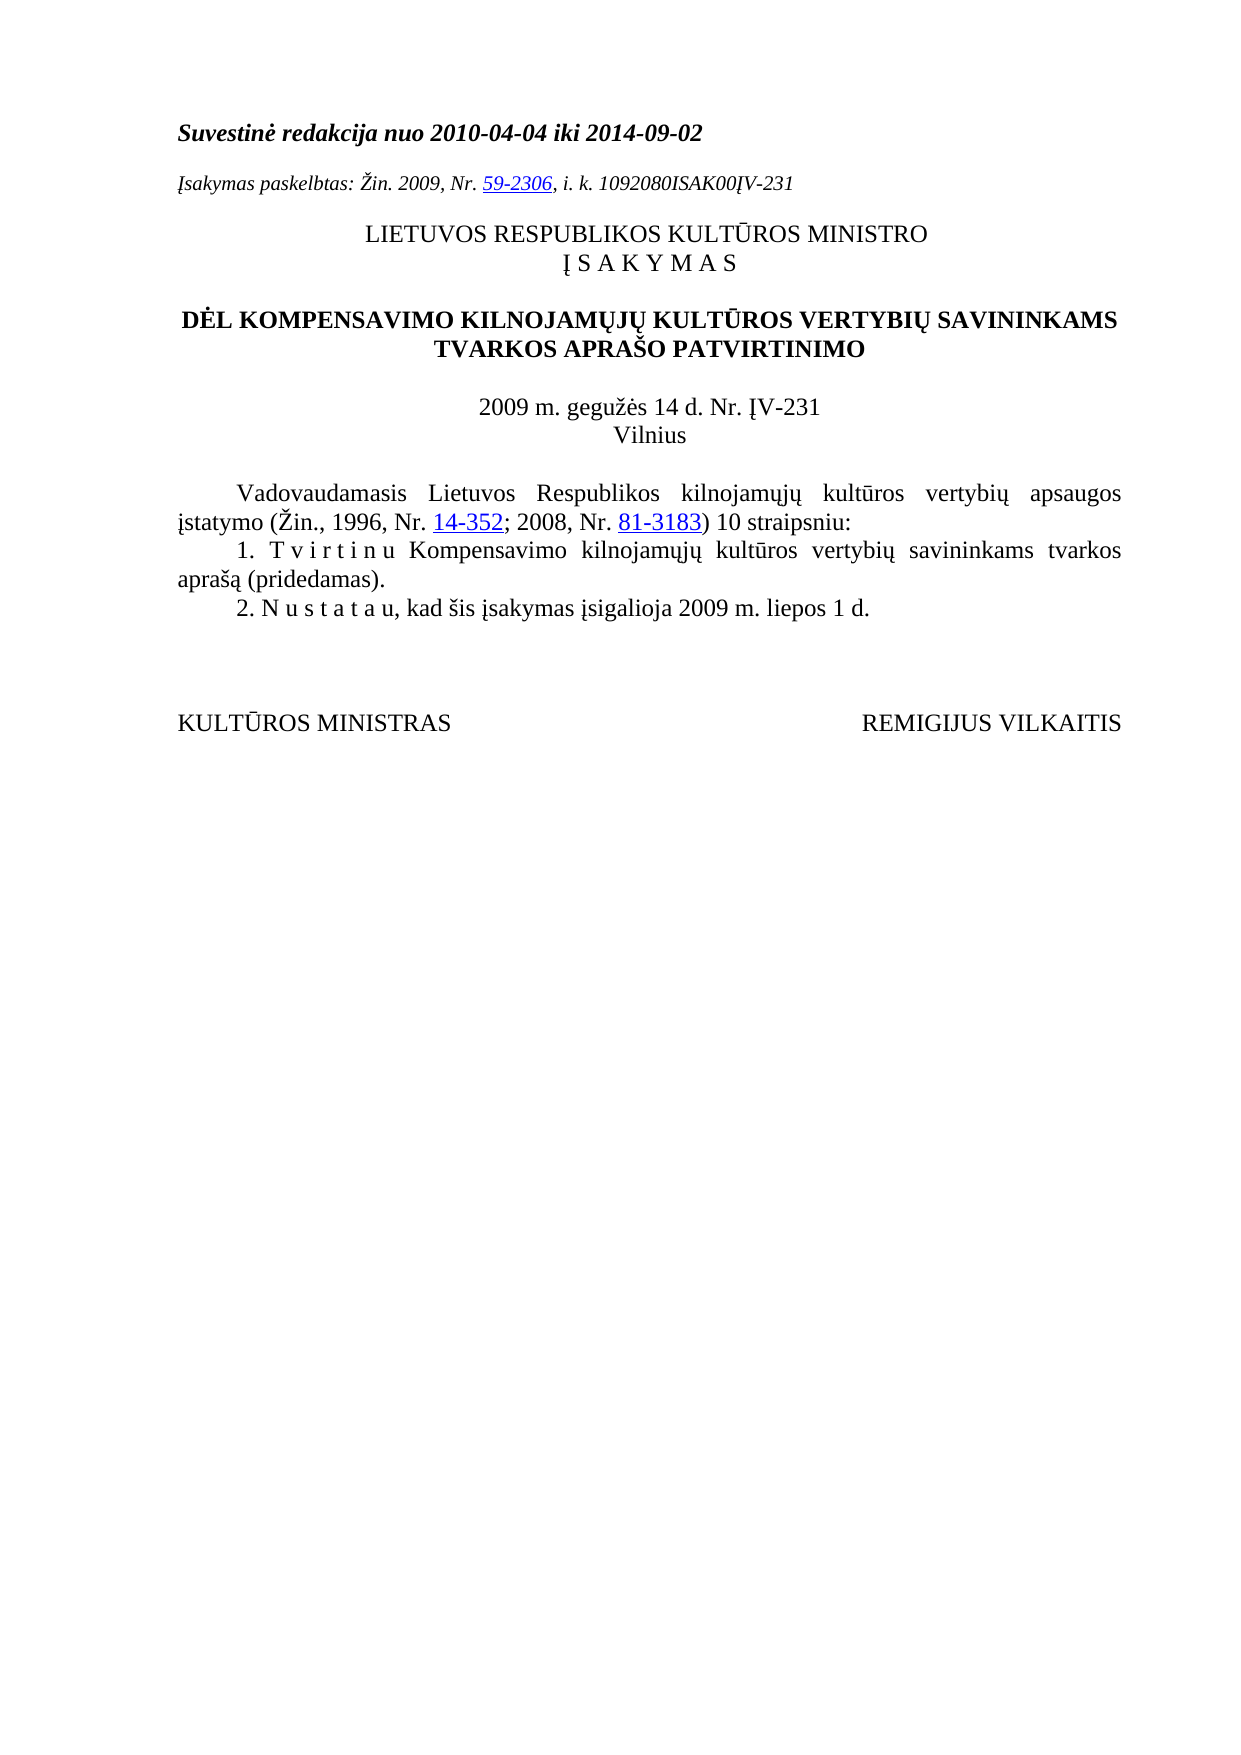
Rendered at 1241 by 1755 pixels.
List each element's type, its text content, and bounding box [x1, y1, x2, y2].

text 2. Nustatau, kad šis įsakymas įsigalioja 2009 m. liepos 1 d. [177, 593, 1122, 622]
text 1. Tvirtinu Kompensavimo kilnojamųjų kultūros vertybių savininkams tvarkos aprašą (pridedamas). [177, 535, 1122, 593]
text KULTŪROS MINISTRAS REMIGIJUS VILKAITIS [177, 708, 1122, 737]
text ĮSAKYMAS [177, 248, 1122, 277]
text DĖL KOMPENSAVIMO KILNOJAMŲJŲ KULTŪROS VERTYBIŲ SAVININKAMS TVARKOS APRAŠO PATVIRTINIMO [177, 305, 1122, 363]
text Vadovaudamasis Lietuvos Respublikos kilnojamųjų kultūros vertybių apsaugos įstatymo (Žin., 1996, Nr. 14-352; 2008, Nr. 81-3183) 10 straipsniu: [177, 478, 1122, 535]
text Suvestinė redakcija nuo 2010-04-04 iki 2014-09-02 [177, 118, 1122, 147]
text LIETUVOS RESPUBLIKOS KULTŪROS MINISTRO [177, 219, 1122, 248]
text Įsakymas paskelbtas: Žin. 2009, Nr. 59-2306, i. k. 1092080ISAK00ĮV-231 [177, 171, 1122, 195]
text 2009 m. gegužės 14 d. Nr. ĮV-231 [177, 392, 1122, 420]
text Vilnius [177, 420, 1122, 449]
